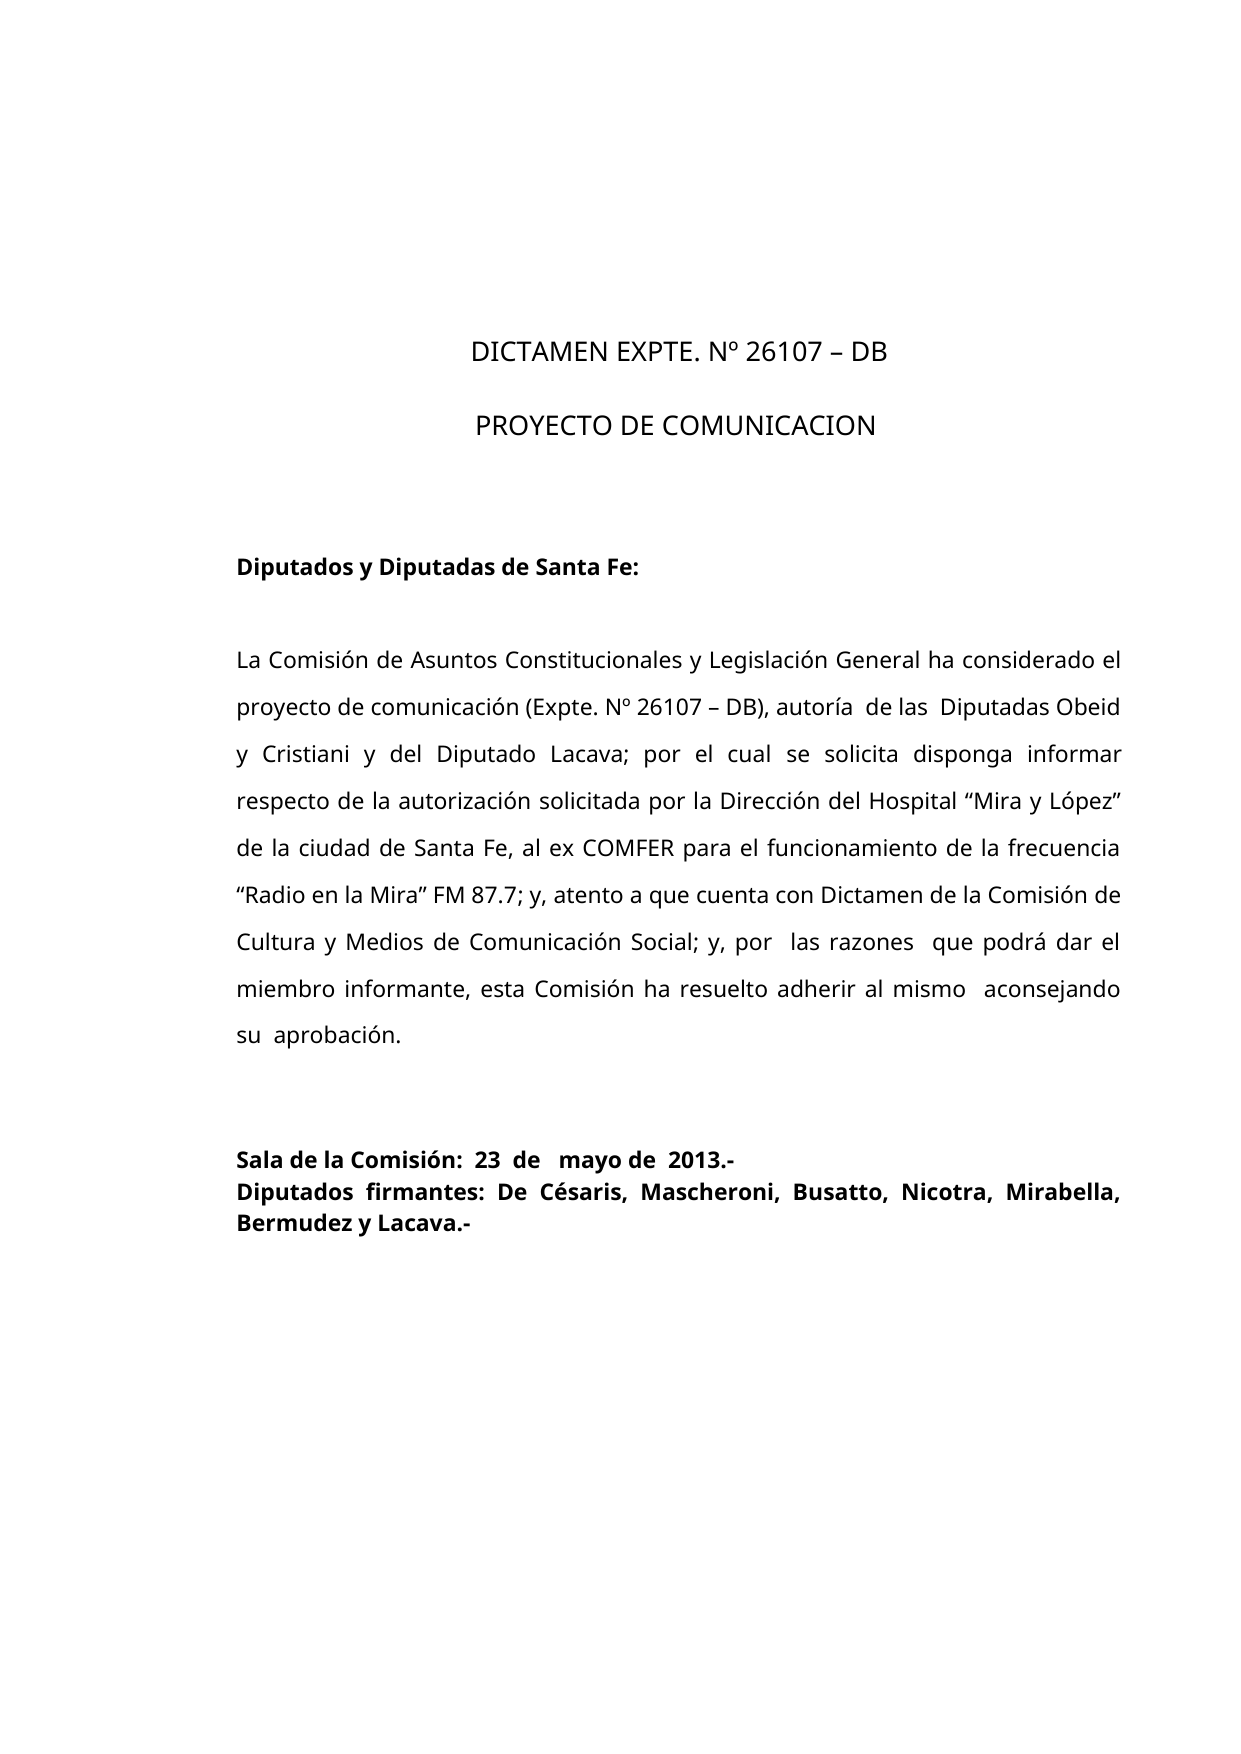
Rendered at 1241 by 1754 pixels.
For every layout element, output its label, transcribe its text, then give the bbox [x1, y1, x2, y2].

text Diputados y Diputadas de Santa Fe: [236, 551, 1122, 582]
text La Comisión de Asuntos Constitucionales y Legislación General ha considerado el proyecto de comunicación (Expte. Nº 26107 – DB), autoría de las Diputadas Obeid y Cristiani y del Diputado Lacava; por el cual se solicita disponga informar respecto de la autorización solicitada por la Dirección del Hospital “Mira y López” de la ciudad de Santa Fe, al ex COMFER para el funcionamiento de la frecuencia “Radio en la Mira” FM 87.7; y, atento a que cuenta con Dictamen de la Comisión de Cultura y Medios de Comunicación Social; y, por las razones que podrá dar el miembro informante, esta Comisión ha resuelto adherir al mismo aconsejando su aprobación. [236, 644, 1122, 1051]
text Sala de la Comisión: 23 de mayo de 2013.- [236, 1144, 1122, 1176]
text PROYECTO DE COMUNICACION [236, 406, 1122, 443]
text DICTAMEN EXPTE. Nº 26107 – DB [236, 332, 1122, 369]
text Diputados firmantes: De Césaris, Mascheroni, Busatto, Nicotra, Mirabella, Bermudez y Lacava.- [236, 1176, 1122, 1238]
